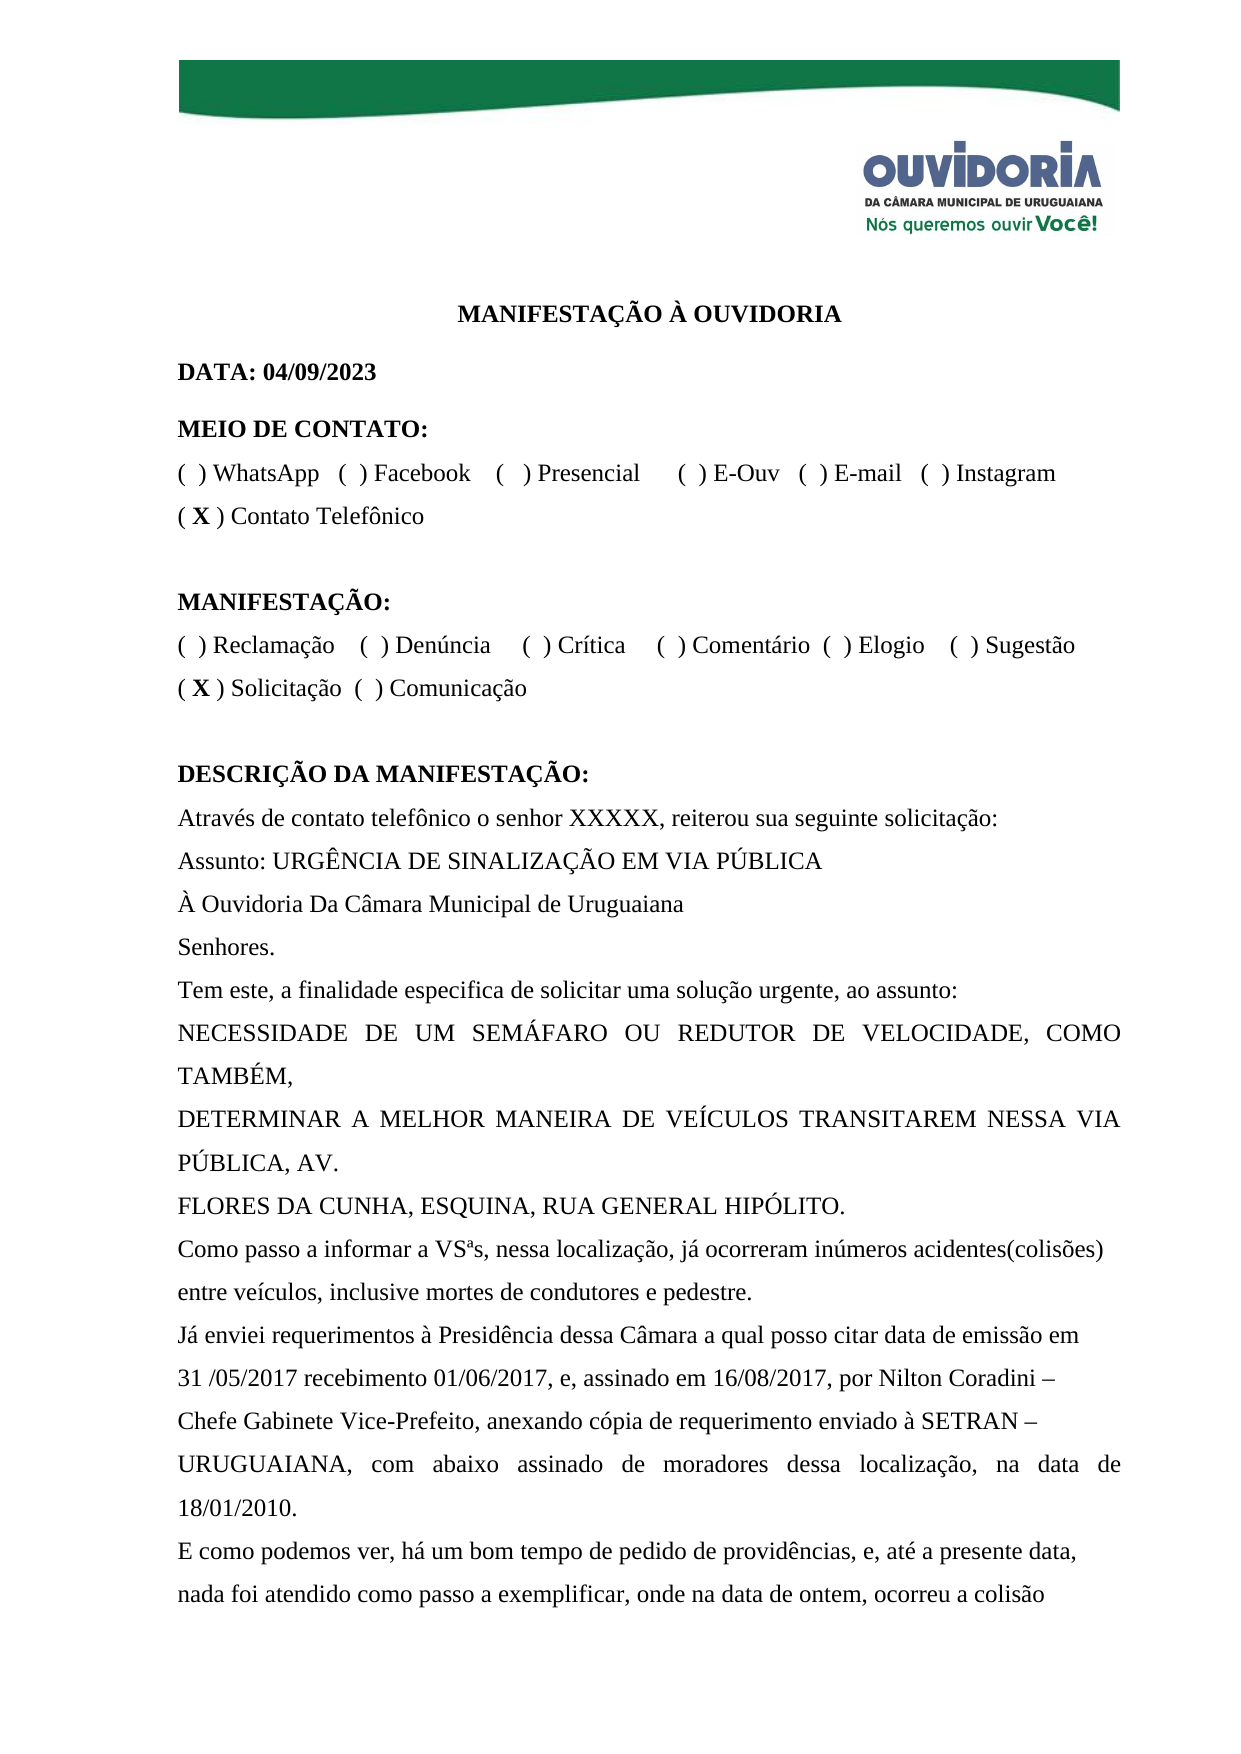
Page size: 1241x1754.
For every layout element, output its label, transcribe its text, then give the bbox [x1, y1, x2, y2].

text Como passo a informar a VSªs, nessa localização, já ocorreram inúmeros acidentes(colisões) [177, 1234, 1122, 1263]
text Já enviei requerimentos à Presidência dessa Câmara a qual posso citar data de emissão em [177, 1320, 1122, 1349]
text E como podemos ver, há um bom tempo de pedido de providências, e, até a presente data, [177, 1536, 1122, 1564]
text ( X ) Solicitação ( ) Comunicação [177, 673, 1122, 702]
text Chefe Gabinete Vice-Prefeito, anexando cópia de requerimento enviado à SETRAN – [177, 1406, 1122, 1435]
text NECESSIDADE DE UM SEMÁFARO OU REDUTOR DE VELOCIDADE, COMO TAMBÉM, [177, 1018, 1122, 1090]
text FLORES DA CUNHA, ESQUINA, RUA GENERAL HIPÓLITO. [177, 1191, 1122, 1219]
text MANIFESTAÇÃO À OUVIDORIA [177, 299, 1122, 328]
text À Ouvidoria Da Câmara Municipal de Uruguaiana [177, 889, 1122, 918]
text Tem este, a finalidade especifica de solicitar uma solução urgente, ao assunto: [177, 975, 1122, 1004]
text Senhores. [177, 932, 1122, 961]
text ( X ) Contato Telefônico [177, 501, 1122, 529]
text nada foi atendido como passo a exemplificar, onde na data de ontem, ocorreu a colisão [177, 1579, 1122, 1608]
text DATA: 04/09/2023 [177, 357, 1122, 386]
text Assunto: URGÊNCIA DE SINALIZAÇÃO EM VIA PÚBLICA [177, 846, 1122, 874]
text URUGUAIANA, com abaixo assinado de moradores dessa localização, na data de 18/01/2010. [177, 1449, 1122, 1521]
picture [180, 60, 1120, 126]
text ( ) WhatsApp ( ) Facebook ( ) Presencial ( ) E-Ouv ( ) E-mail ( ) Instagram [177, 458, 1122, 486]
text DETERMINAR A MELHOR MANEIRA DE VEÍCULOS TRANSITAREM NESSA VIA PÚBLICA, AV. [177, 1104, 1122, 1176]
picture [856, 139, 1117, 235]
text Através de contato telefônico o senhor XXXXX, reiterou sua seguinte solicitação: [177, 803, 1122, 831]
text MANIFESTAÇÃO: [177, 587, 1122, 616]
text DESCRIÇÃO DA MANIFESTAÇÃO: [177, 759, 1122, 788]
text 31 /05/2017 recebimento 01/06/2017, e, assinado em 16/08/2017, por Nilton Coradini – [177, 1363, 1122, 1392]
text ( ) Reclamação ( ) Denúncia ( ) Crítica ( ) Comentário ( ) Elogio ( ) Sugestão [177, 630, 1122, 659]
text MEIO DE CONTATO: [177, 414, 1122, 443]
text entre veículos, inclusive mortes de condutores e pedestre. [177, 1277, 1122, 1306]
